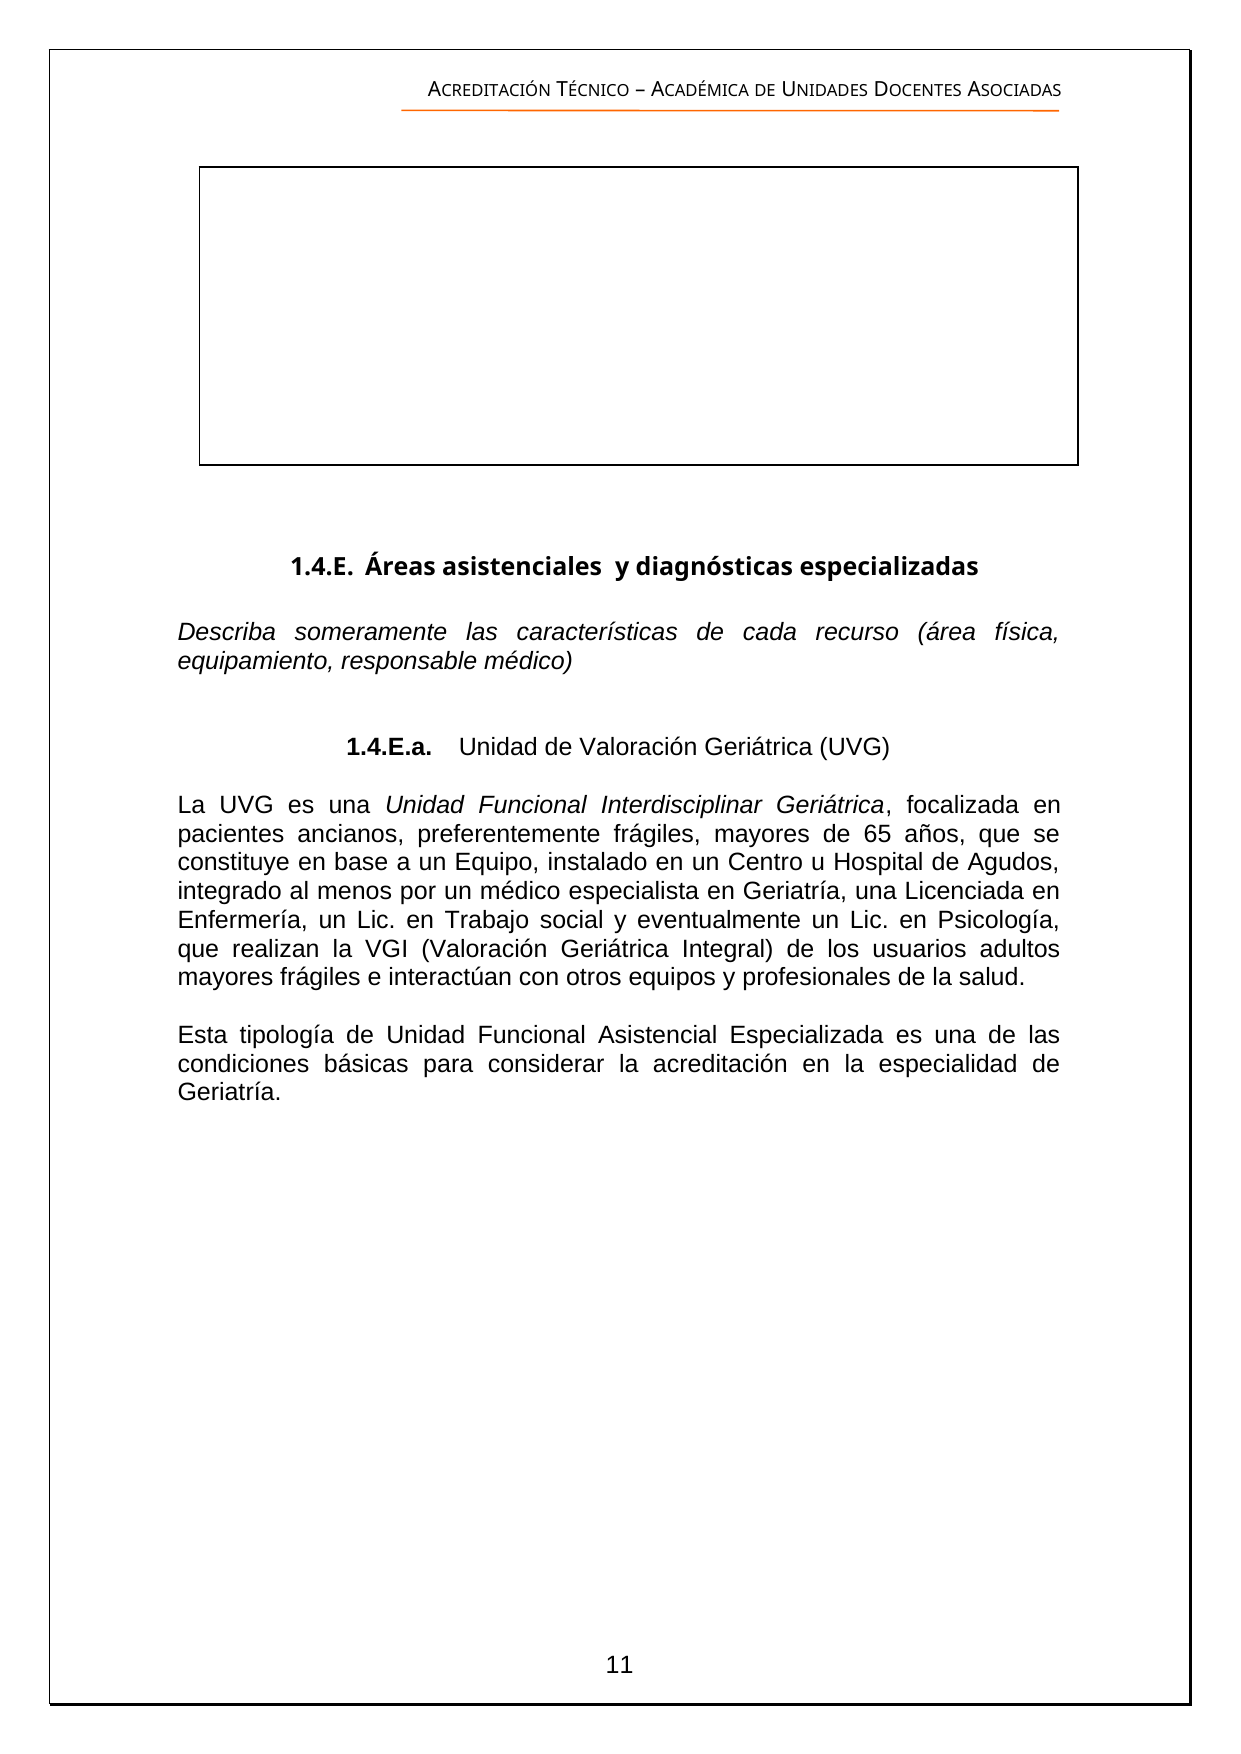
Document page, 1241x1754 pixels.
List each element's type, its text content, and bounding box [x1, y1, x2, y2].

subtitle Unidad de Valoración Geriátrica (UVG) [346, 732, 1061, 761]
text Describa someramente las características de cada recurso (área física, equipamiento, responsable médico) [177, 617, 1061, 675]
text La UVG es una Unidad Funcional Interdisciplinar Geriátrica, focalizada en pacientes ancianos, preferentemente frágiles, mayores de 65 años, que se constituye en base a un Equipo, instalado en un Centro u Hospital de Agudos, integrado al menos por un médico especialista en Geriatría, una Licenciada en Enfermería, un Lic. en Trabajo social y eventualmente un Lic. en Psicología, que realizan la VGI (Valoración Geriátrica Integral) de los usuarios adultos mayores frágiles e interactúan con otros equipos y profesionales de la salud. [177, 790, 1061, 991]
subtitle Áreas asistenciales y diagnósticas especializadas [290, 548, 1061, 582]
text Esta tipología de Unidad Funcional Asistencial Especializada es una de las condiciones básicas para considerar la acreditación en la especialidad de Geriatría. [177, 1020, 1061, 1106]
